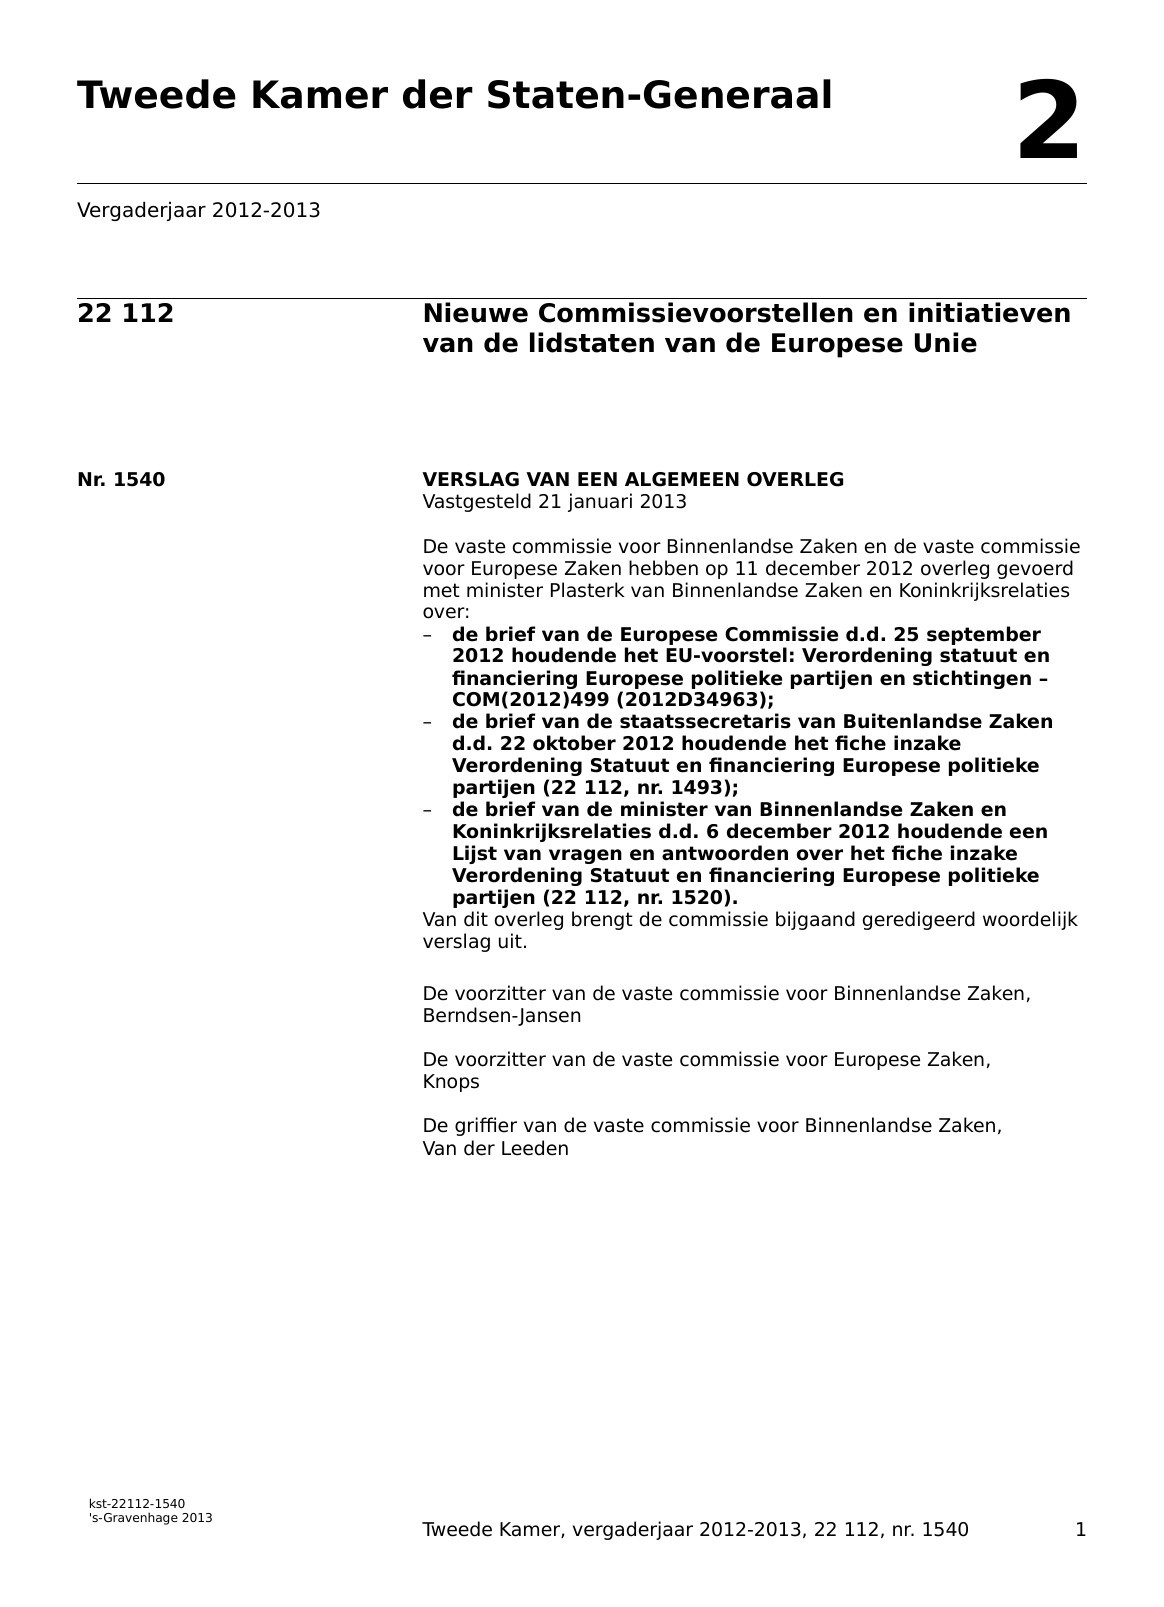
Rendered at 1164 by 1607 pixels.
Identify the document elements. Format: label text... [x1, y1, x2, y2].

table_header Tweede Kamer der Staten-Generaal [77, 59, 886, 183]
text 's-Gravenhage 2013 [88, 1511, 323, 1525]
text De voorzitter van de vaste commissie voor Europese Zaken, Knops [422, 1049, 1087, 1093]
text Vastgesteld 21 januari 2013 [422, 491, 1087, 513]
table_cell Vergaderjaar 2012-2013 [77, 184, 1087, 298]
text De griffier van de vaste commissie voor Binnenlandse Zaken, Van der Leeden [422, 1115, 1087, 1159]
text kst-22112-1540 [88, 1497, 323, 1511]
text – de brief van de staatssecretaris van Buitenlandse Zaken d.d. 22 oktober 2012 houdende het fiche inzake Verordening Statuut en financiering Europese politieke partijen (22 112, nr. 1493); [422, 711, 1087, 799]
subtitle 22 112 Nieuwe Commissievoorstellen en initiatieven van de lidstaten van de Europese Unie [77, 299, 1087, 358]
table_header 2 [886, 59, 1087, 183]
subtitle Nr. 1540 VERSLAG VAN EEN ALGEMEEN OVERLEG [77, 469, 1087, 491]
text Van dit overleg brengt de commissie bijgaand geredigeerd woordelijk verslag uit. [422, 909, 1087, 953]
text – de brief van de Europese Commissie d.d. 25 september 2012 houdende het EU-voorstel: Verordening statuut en financiering Europese politieke partijen en stichtingen – COM(2012)499 (2012D34963); [422, 623, 1087, 711]
text – de brief van de minister van Binnenlandse Zaken en Koninkrijksrelaties d.d. 6 december 2012 houdende een Lijst van vragen en antwoorden over het fiche inzake Verordening Statuut en financiering Europese politieke partijen (22 112, nr. 1520). [422, 799, 1087, 909]
text De voorzitter van de vaste commissie voor Binnenlandse Zaken, Berndsen-Jansen [422, 983, 1087, 1027]
text De vaste commissie voor Binnenlandse Zaken en de vaste commissie voor Europese Zaken hebben op 11 december 2012 overleg gevoerd met minister Plasterk van Binnenlandse Zaken en Koninkrijksrelaties over: [422, 536, 1087, 623]
